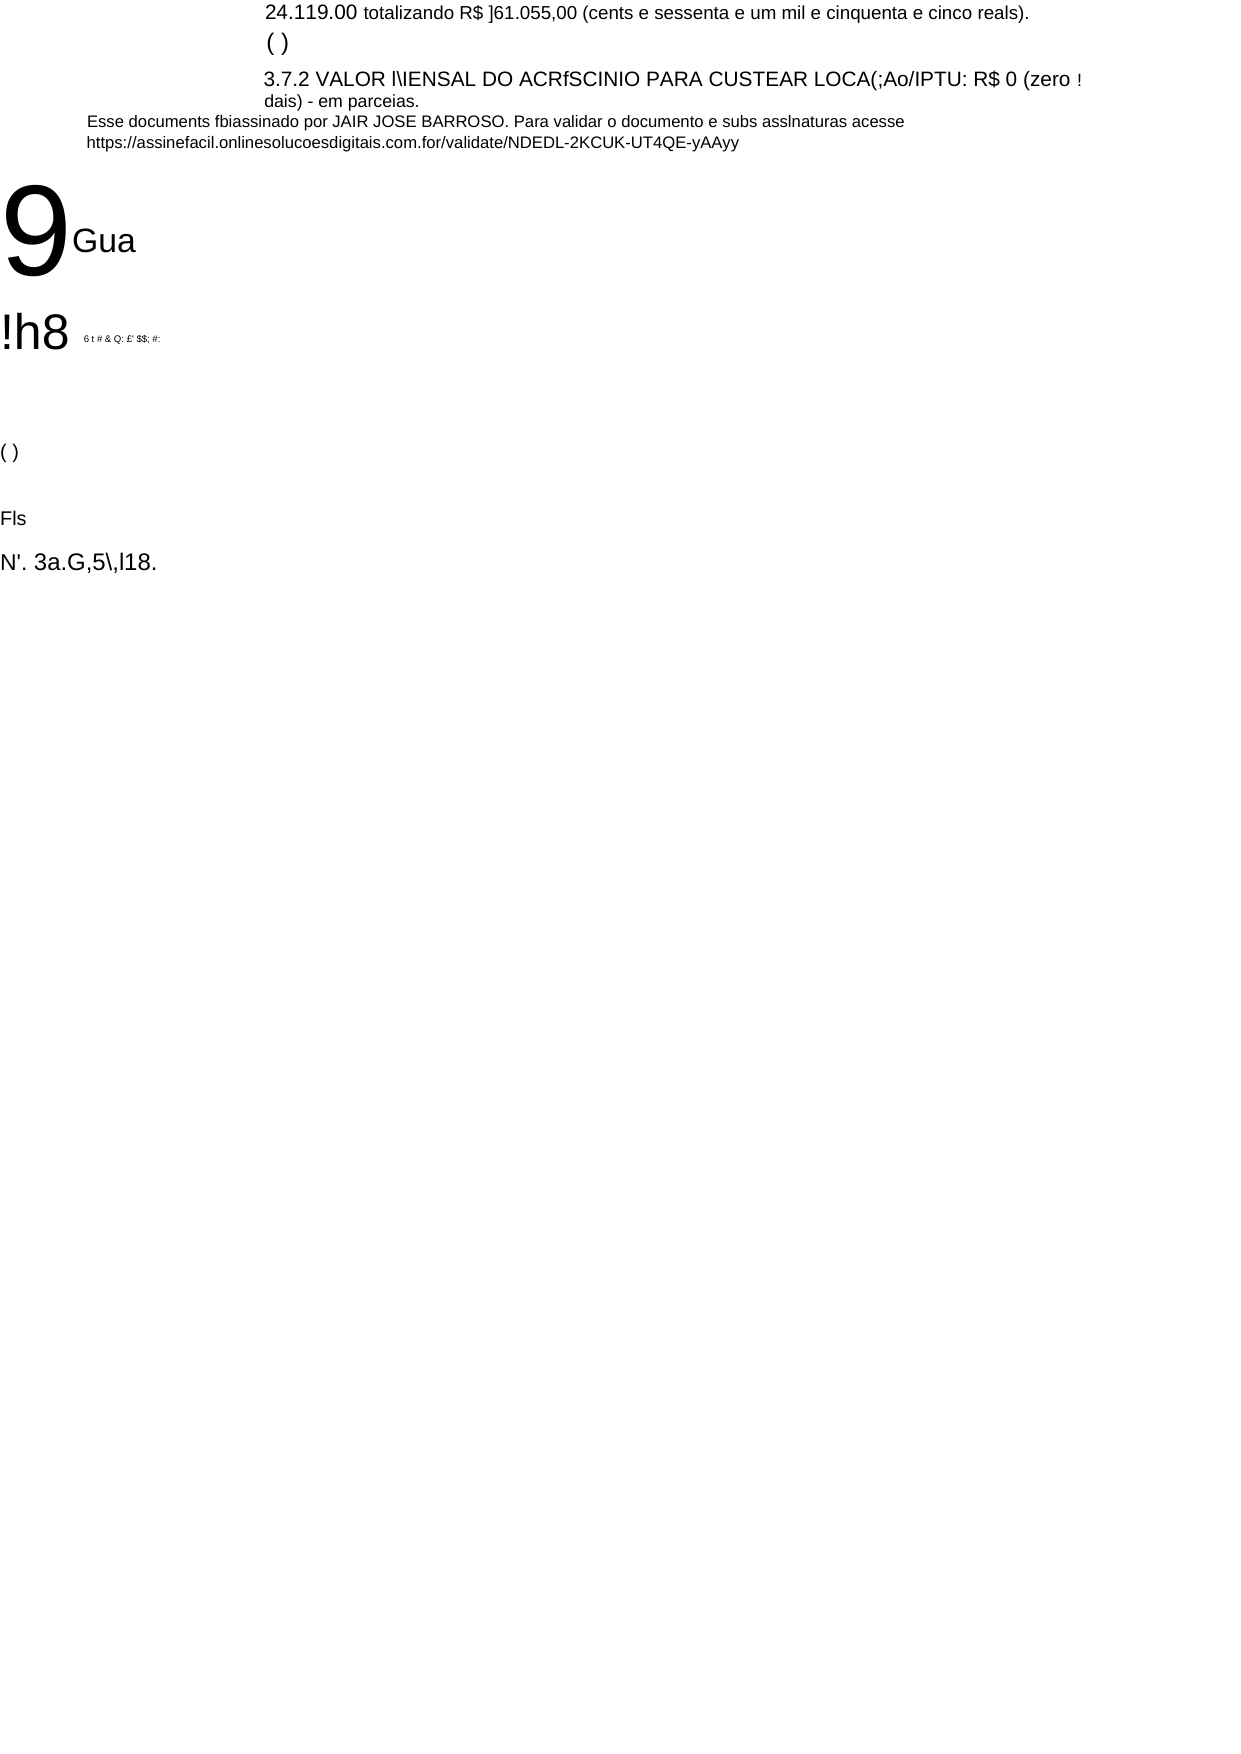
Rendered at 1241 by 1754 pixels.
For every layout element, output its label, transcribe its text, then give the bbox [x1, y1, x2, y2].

text 3.7.2 VALOR l\IENSAL DO ACRfSCINIO PARA CUSTEAR LOCA(;Ao/IPTU: R$ 0 (zero !dais) - em parceias. [263, 68, 1098, 112]
text N'. 3a.G,5\,l18. [0, 547, 620, 575]
text !h8 6 t # & Q: £' $$; #: [0, 302, 620, 360]
text 9Gua [0, 154, 620, 302]
text Fls [0, 507, 620, 530]
text Esse documents fbiassinado por JAIR JOSE BARROSO. Para validar o documento e subs asslnaturas acesse https://assinefacil.onlinesolucoesdigitais.com.for/validate/NDEDL-2KCUK-UT4QE-yAAyy [86, 112, 912, 152]
text ( ) [266, 28, 1240, 55]
text 24.119.00 totalizando R$ ]61.055,00 (cents e sessenta e um mil e cinquenta e cinco reals). [265, 0, 1085, 24]
text ( ) [0, 440, 620, 462]
